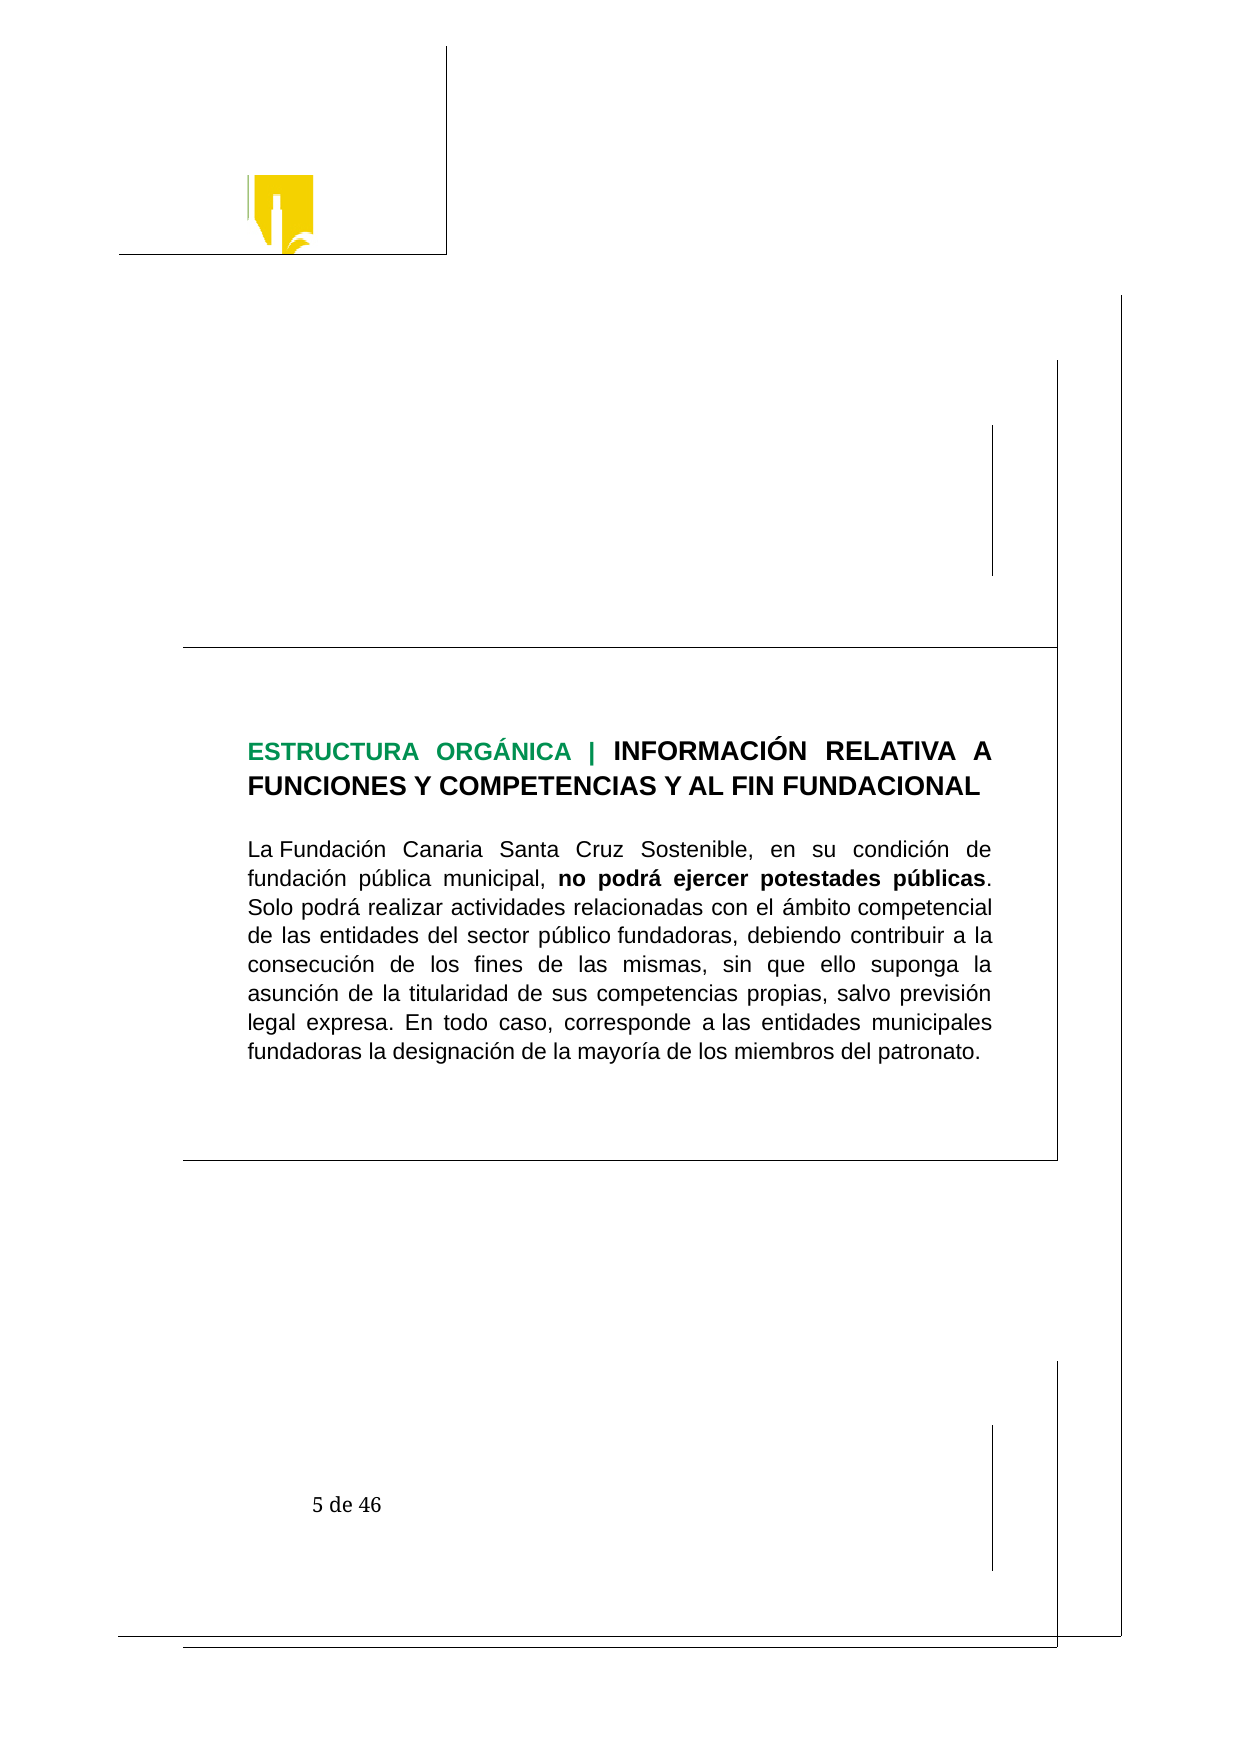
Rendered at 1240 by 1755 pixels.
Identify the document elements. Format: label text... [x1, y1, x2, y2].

text ESTRUCTURA ORGÁNICA | INFORMACIÓN RELATIVA A FUNCIONES Y COMPETENCIAS Y AL FIN FUNDACIONAL [183, 671, 1057, 771]
text La Fundación Canaria Santa Cruz Sostenible, en su condición de fundación pública municipal, no podrá ejercer potestades públicas. Solo podrá realizar actividades relacionadas con el ámbito competencial de las entidades del sector público fundadoras, debiendo contribuir a la consecución de los fines de las mismas, sin que ello suponga la asunción de la titularidad de sus competencias propias, salvo previsión legal expresa. En todo caso, corresponde a las entidades municipales fundadoras la designación de la mayoría de los miembros del patronato. [183, 771, 1057, 1065]
